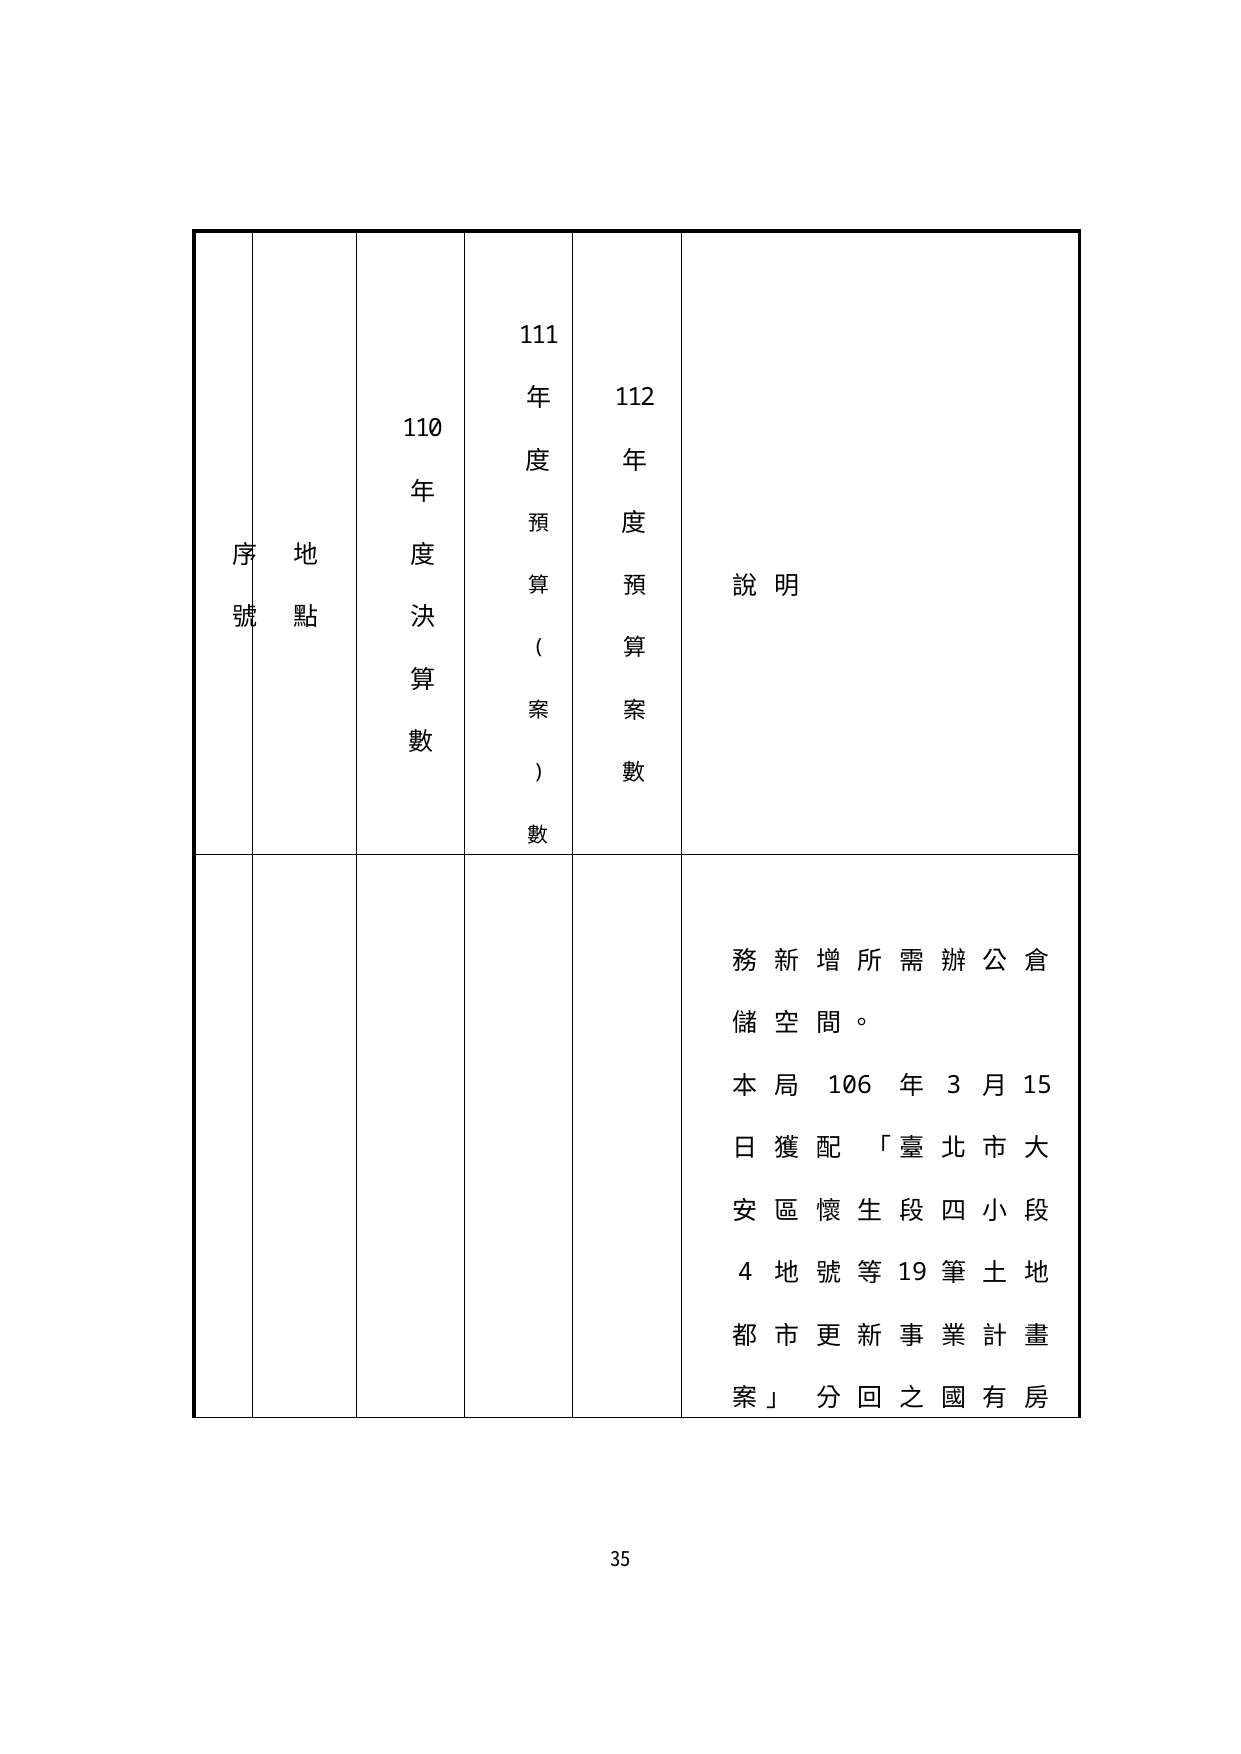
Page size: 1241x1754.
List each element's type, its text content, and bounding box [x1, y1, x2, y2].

table_header 地點 [253, 233, 356, 854]
table_header 序號 [196, 233, 252, 854]
table_header 112年度預算案數 [573, 233, 681, 854]
table_header 111年度 預算(案)數 [465, 233, 572, 854]
table_header 110年度決算數 [357, 233, 464, 854]
table_cell 務新增所需辦公倉儲空間。 本局106年3月15日獲配「臺北市大安區懷生段四小段4地號等19筆土地都市更新事業計畫案」分回之國有房 [682, 855, 1078, 1417]
table_cell [357, 855, 464, 1417]
table_header 說明 [682, 233, 1078, 854]
table_cell [253, 855, 356, 1417]
table_cell [196, 855, 252, 1417]
table_cell [573, 855, 681, 1417]
table_cell [465, 855, 572, 1417]
